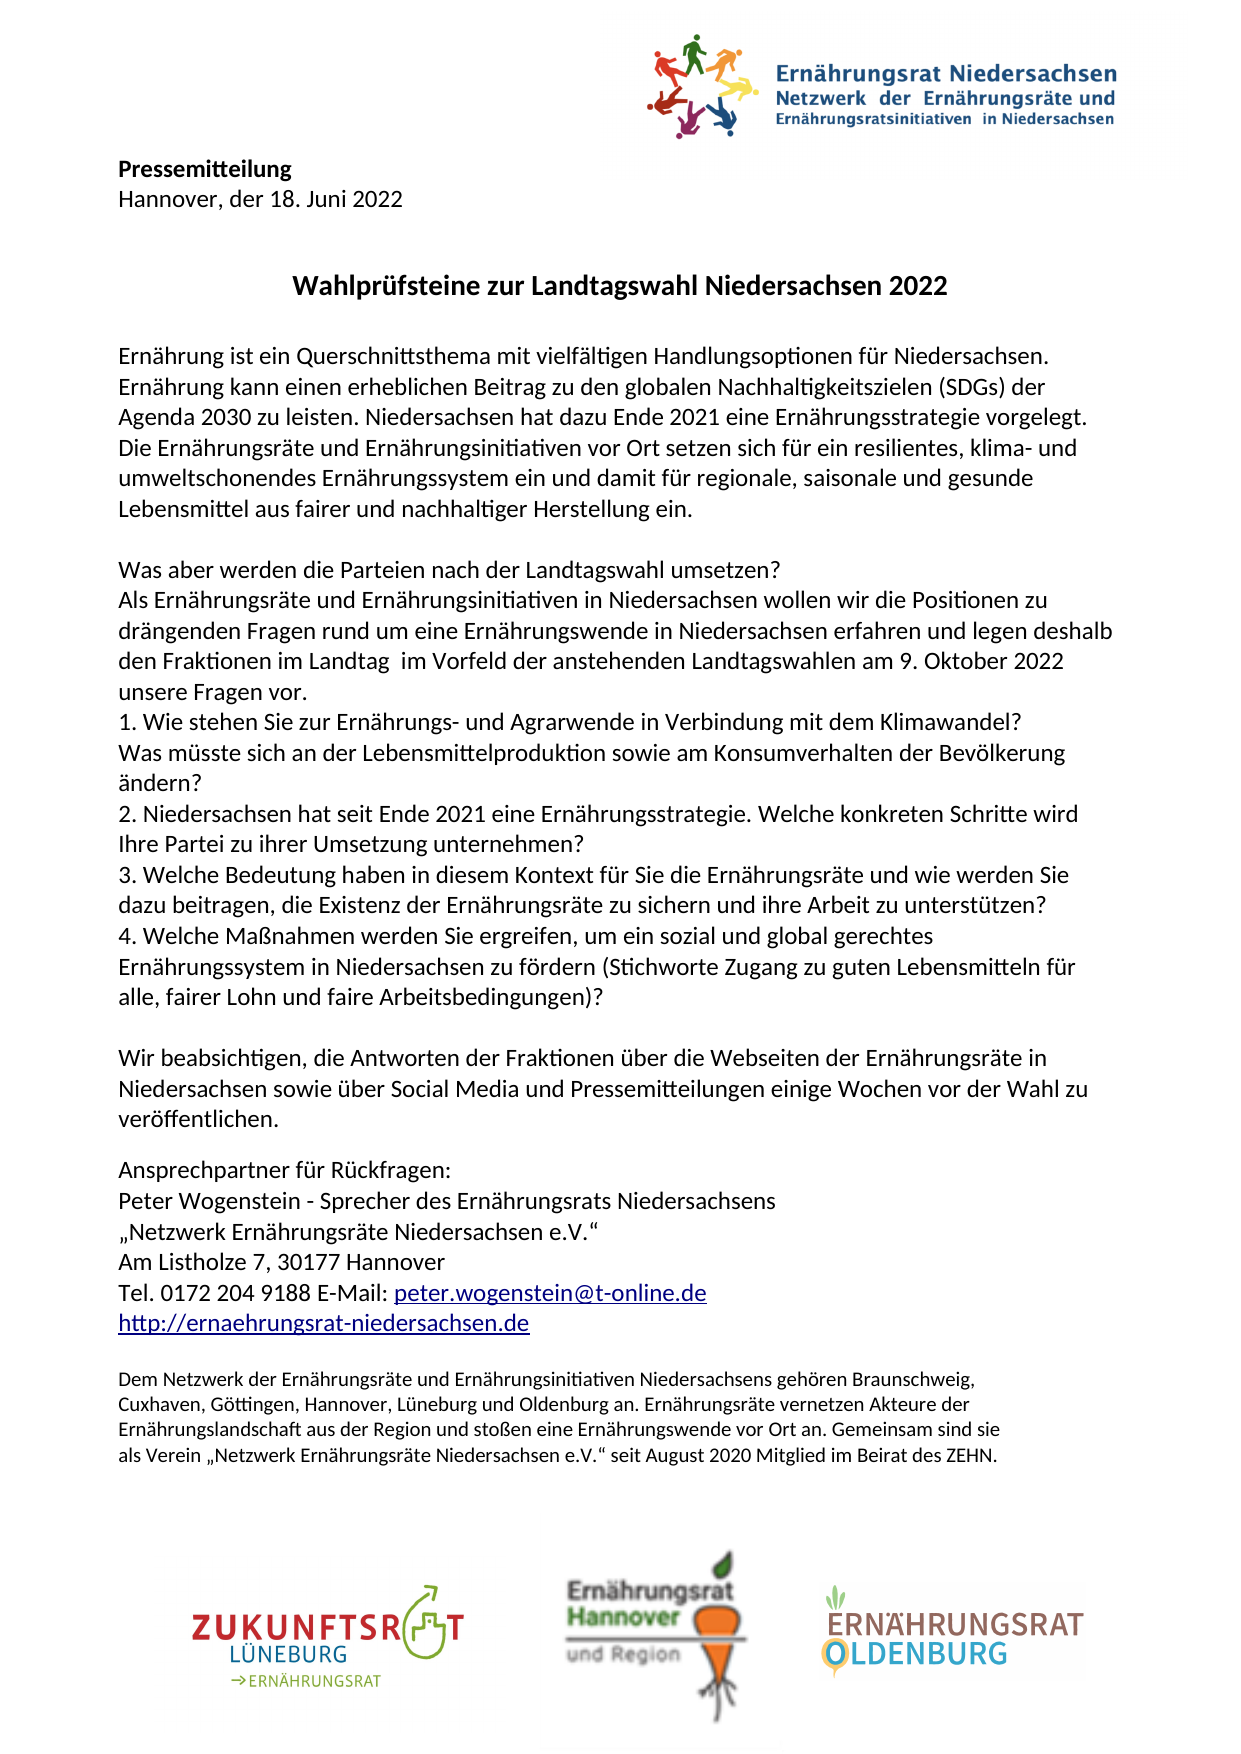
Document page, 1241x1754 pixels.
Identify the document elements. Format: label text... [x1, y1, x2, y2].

text 4. Welche Maßnahmen werden Sie ergreifen, um ein sozial und global gerechtes Ernährungssystem in Niedersachsen zu fördern (Stichworte Zugang zu guten Lebensmitteln für alle, fairer Lohn und faire Arbeitsbedingungen)? [118, 920, 1122, 1012]
text „Netzwerk Ernährungsräte Niedersachsen e.V.“ [118, 1216, 1063, 1246]
text 3. Welche Bedeutung haben in diesem Kontext für Sie die Ernährungsräte und wie werden Sie dazu beitragen, die Existenz der Ernährungsräte zu sichern und ihre Arbeit zu unterstützen? [118, 859, 1122, 920]
text Hannover, der 18. Juni 2022 [118, 184, 1122, 214]
text Was aber werden die Parteien nach der Landtagswahl umsetzen? [118, 554, 1122, 584]
text Was müsste sich an der Lebensmittelproduktion sowie am Konsumverhalten der Bevölkerung ändern? [118, 737, 1122, 798]
text Pressemitteilung [118, 153, 1122, 184]
text http://ernaehrungsrat-niedersachsen.de [118, 1307, 1063, 1338]
text Dem Netzwerk der Ernährungsräte und Ernährungsinitiativen Niedersachsens gehören Braunschweig, Cuxhaven, Göttingen, Hannover, Lüneburg und Oldenburg an. Ernährungsräte vernetzen Akteure der Ernährungslandschaft aus der Region und stoßen eine Ernährungswende vor Ort an. Gemeinsam sind sie als Verein „Netzwerk Ernährungsräte Niedersachsen e.V.“ seit August 2020 Mitglied im Beirat des ZEHN. [118, 1366, 1004, 1467]
text Ernährung ist ein Querschnittsthema mit vielfältigen Handlungsoptionen für Niedersachsen. Ernährung kann einen erheblichen Beitrag zu den globalen Nachhaltigkeitszielen (SDGs) der Agenda 2030 zu leisten. Niedersachsen hat dazu Ende 2021 eine Ernährungsstrategie vorgelegt. Die Ernährungsräte und Ernährungsinitiativen vor Ort setzen sich für ein resilientes, klima- und umweltschonendes Ernährungssystem ein und damit für regionale, saisonale und gesunde Lebensmittel aus fairer und nachhaltiger Herstellung ein. [118, 340, 1122, 523]
text Tel. 0172 204 9188 E-Mail: peter.wogenstein@t-online.de [118, 1277, 1063, 1307]
text Am Listholze 7, 30177 Hannover [118, 1246, 1063, 1277]
text Als Ernährungsräte und Ernährungsinitiativen in Niedersachsen wollen wir die Positionen zu drängenden Fragen rund um eine Ernährungswende in Niedersachsen erfahren und legen deshalb den Fraktionen im Landtag im Vorfeld der anstehenden Landtagswahlen am 9. Oktober 2022 unsere Fragen vor. [118, 584, 1122, 707]
text Wir beabsichtigen, die Antworten der Fraktionen über die Webseiten der Ernährungsräte in Niedersachsen sowie über Social Media und Pressemitteilungen einige Wochen vor der Wahl zu veröffentlichen. [118, 1042, 1122, 1134]
text Peter Wogenstein - Sprecher des Ernährungsrats Niedersachsens [118, 1185, 1063, 1216]
text 1. Wie stehen Sie zur Ernährungs- und Agrarwende in Verbindung mit dem Klimawandel? [118, 707, 1122, 737]
text Wahlprüfsteine zur Landtagswahl Niedersachsen 2022 [118, 267, 1122, 303]
text Ansprechpartner für Rückfragen: [118, 1155, 1063, 1185]
text 2. Niedersachsen hat seit Ende 2021 eine Ernährungsstrategie. Welche konkreten Schritte wird Ihre Partei zu ihrer Umsetzung unternehmen? [118, 798, 1122, 859]
